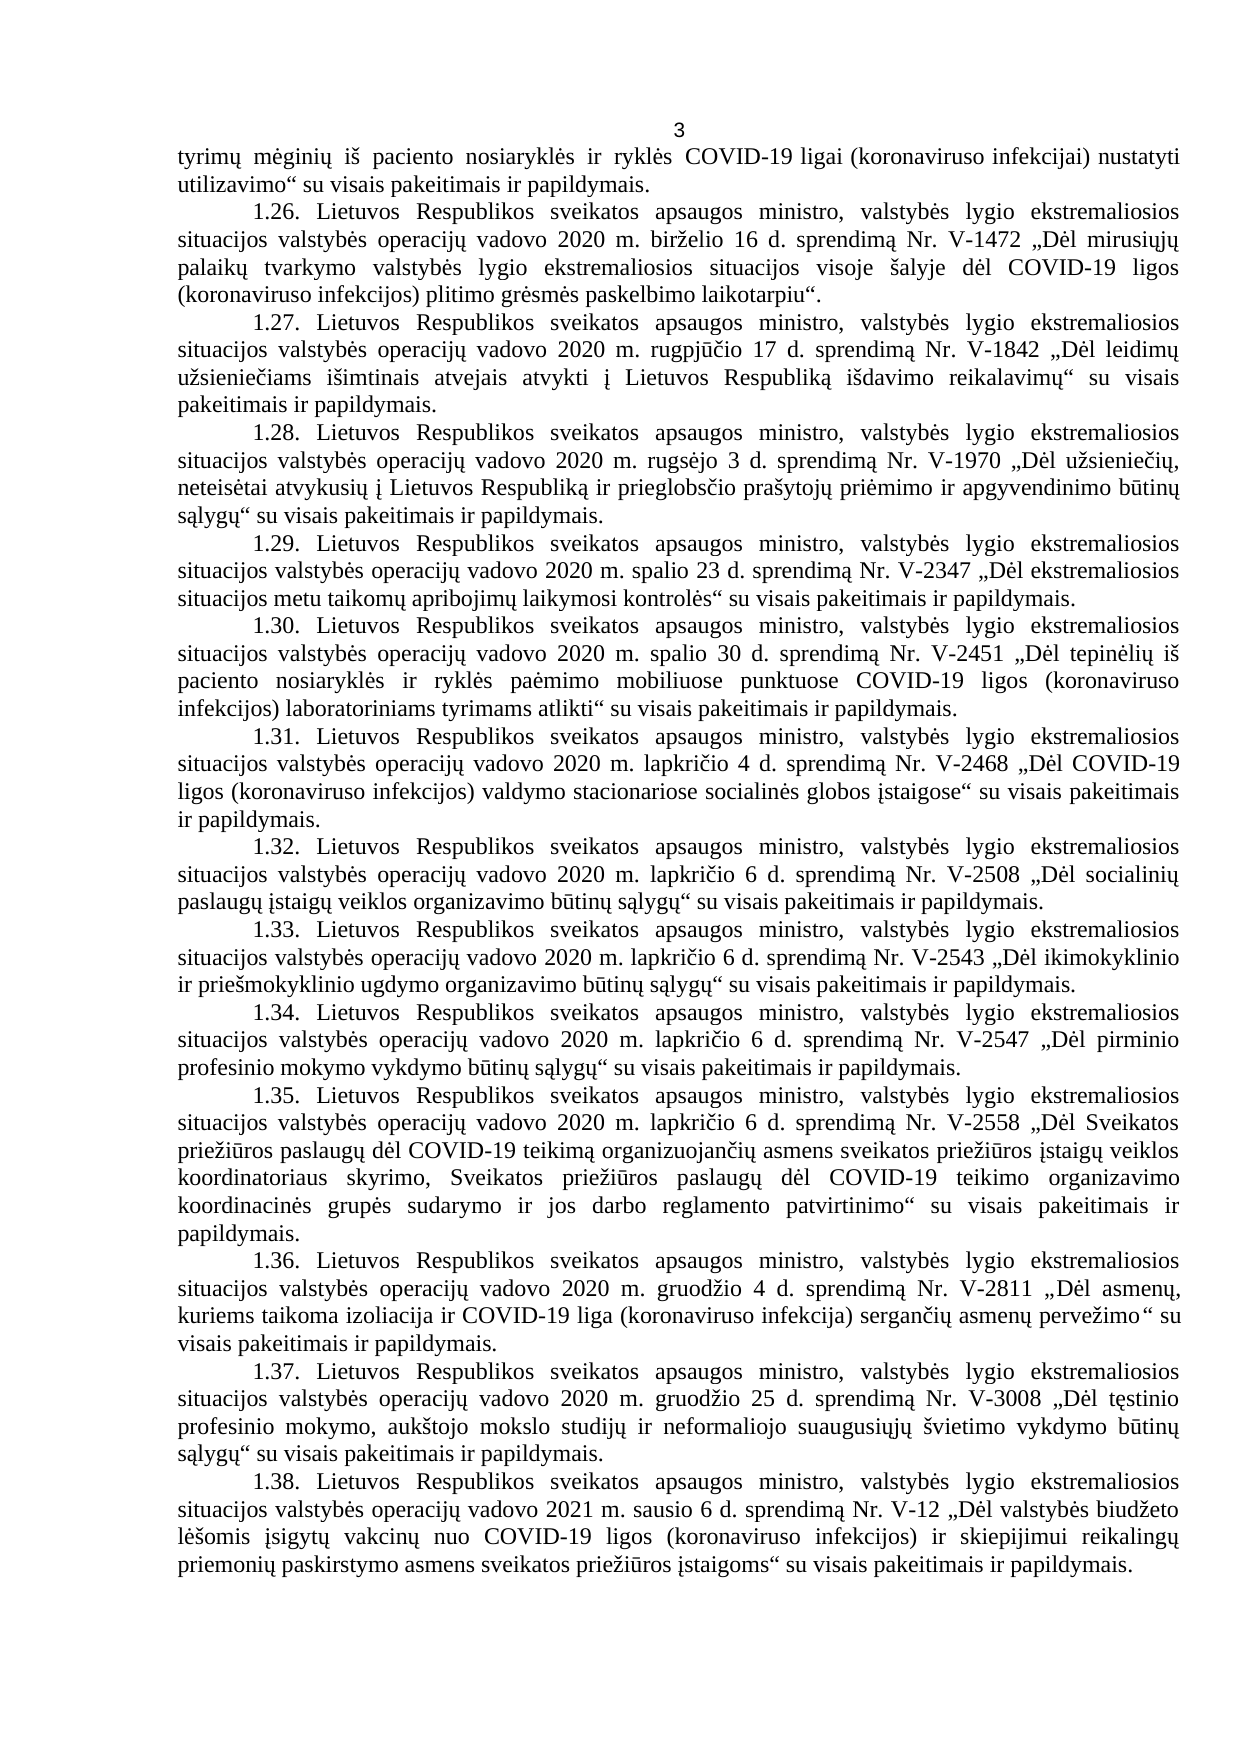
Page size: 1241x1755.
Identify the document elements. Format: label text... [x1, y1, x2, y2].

text 1.27. Lietuvos Respublikos sveikatos apsaugos ministro, valstybės lygio ekstremaliosios situacijos valstybės operacijų vadovo 2020 m. rugpjūčio 17 d. sprendimą Nr. V-1842 „Dėl leidimų užsieniečiams išimtinais atvejais atvykti į Lietuvos Respubliką išdavimo reikalavimų“ su visais pakeitimais ir papildymais. [177, 308, 1181, 418]
text 1.32. Lietuvos Respublikos sveikatos apsaugos ministro, valstybės lygio ekstremaliosios situacijos valstybės operacijų vadovo 2020 m. lapkričio 6 d. sprendimą Nr. V-2508 „Dėl socialinių paslaugų įstaigų veiklos organizavimo būtinų sąlygų“ su visais pakeitimais ir papildymais. [177, 832, 1181, 915]
text 1.35. Lietuvos Respublikos sveikatos apsaugos ministro, valstybės lygio ekstremaliosios situacijos valstybės operacijų vadovo 2020 m. lapkričio 6 d. sprendimą Nr. V-2558 „Dėl Sveikatos priežiūros paslaugų dėl COVID-19 teikimą organizuojančių asmens sveikatos priežiūros įstaigų veiklos koordinatoriaus skyrimo, Sveikatos priežiūros paslaugų dėl COVID-19 teikimo organizavimo koordinacinės grupės sudarymo ir jos darbo reglamento patvirtinimo“ su visais pakeitimais ir papildymais. [177, 1081, 1181, 1246]
text 1.26. Lietuvos Respublikos sveikatos apsaugos ministro, valstybės lygio ekstremaliosios situacijos valstybės operacijų vadovo 2020 m. birželio 16 d. sprendimą Nr. V-1472 „Dėl mirusiųjų palaikų tvarkymo valstybės lygio ekstremaliosios situacijos visoje šalyje dėl COVID-19 ligos (koronaviruso infekcijos) plitimo grėsmės paskelbimo laikotarpiu“. [177, 197, 1181, 308]
text tyrimų mėginių iš paciento nosiaryklės ir ryklės COVID-19 ligai (koronaviruso infekcijai) nustatyti utilizavimo“ su visais pakeitimais ir papildymais. [177, 142, 1181, 197]
text 1.29. Lietuvos Respublikos sveikatos apsaugos ministro, valstybės lygio ekstremaliosios situacijos valstybės operacijų vadovo 2020 m. spalio 23 d. sprendimą Nr. V-2347 „Dėl ekstremaliosios situacijos metu taikomų apribojimų laikymosi kontrolės“ su visais pakeitimais ir papildymais. [177, 528, 1181, 611]
text 1.33. Lietuvos Respublikos sveikatos apsaugos ministro, valstybės lygio ekstremaliosios situacijos valstybės operacijų vadovo 2020 m. lapkričio 6 d. sprendimą Nr. V-2543 „Dėl ikimokyklinio ir priešmokyklinio ugdymo organizavimo būtinų sąlygų“ su visais pakeitimais ir papildymais. [177, 915, 1181, 998]
text 1.28. Lietuvos Respublikos sveikatos apsaugos ministro, valstybės lygio ekstremaliosios situacijos valstybės operacijų vadovo 2020 m. rugsėjo 3 d. sprendimą Nr. V-1970 „Dėl užsieniečių, neteisėtai atvykusių į Lietuvos Respubliką ir prieglobsčio prašytojų priėmimo ir apgyvendinimo būtinų sąlygų“ su visais pakeitimais ir papildymais. [177, 418, 1181, 528]
text 1.37. Lietuvos Respublikos sveikatos apsaugos ministro, valstybės lygio ekstremaliosios situacijos valstybės operacijų vadovo 2020 m. gruodžio 25 d. sprendimą Nr. V-3008 „Dėl tęstinio profesinio mokymo, aukštojo mokslo studijų ir neformaliojo suaugusiųjų švietimo vykdymo būtinų sąlygų“ su visais pakeitimais ir papildymais. [177, 1357, 1181, 1467]
text 1.38. Lietuvos Respublikos sveikatos apsaugos ministro, valstybės lygio ekstremaliosios situacijos valstybės operacijų vadovo 2021 m. sausio 6 d. sprendimą Nr. V-12 „Dėl valstybės biudžeto lėšomis įsigytų vakcinų nuo COVID-19 ligos (koronaviruso infekcijos) ir skiepijimui reikalingų priemonių paskirstymo asmens sveikatos priežiūros įstaigoms“ su visais pakeitimais ir papildymais. [177, 1467, 1181, 1577]
text 1.34. Lietuvos Respublikos sveikatos apsaugos ministro, valstybės lygio ekstremaliosios situacijos valstybės operacijų vadovo 2020 m. lapkričio 6 d. sprendimą Nr. V-2547 „Dėl pirminio profesinio mokymo vykdymo būtinų sąlygų“ su visais pakeitimais ir papildymais. [177, 998, 1181, 1081]
text 1.36. Lietuvos Respublikos sveikatos apsaugos ministro, valstybės lygio ekstremaliosios situacijos valstybės operacijų vadovo 2020 m. gruodžio 4 d. sprendimą Nr. V-2811 „Dėl asmenų, kuriems taikoma izoliacija ir COVID-19 liga (koronaviruso infekcija) sergančių asmenų pervežimo“ su visais pakeitimais ir papildymais. [177, 1246, 1181, 1357]
text 1.30. Lietuvos Respublikos sveikatos apsaugos ministro, valstybės lygio ekstremaliosios situacijos valstybės operacijų vadovo 2020 m. spalio 30 d. sprendimą Nr. V-2451 „Dėl tepinėlių iš paciento nosiaryklės ir ryklės paėmimo mobiliuose punktuose COVID-19 ligos (koronaviruso infekcijos) laboratoriniams tyrimams atlikti“ su visais pakeitimais ir papildymais. [177, 611, 1181, 722]
text 1.31. Lietuvos Respublikos sveikatos apsaugos ministro, valstybės lygio ekstremaliosios situacijos valstybės operacijų vadovo 2020 m. lapkričio 4 d. sprendimą Nr. V-2468 „Dėl COVID-19 ligos (koronaviruso infekcijos) valdymo stacionariose socialinės globos įstaigose“ su visais pakeitimais ir papildymais. [177, 722, 1181, 832]
